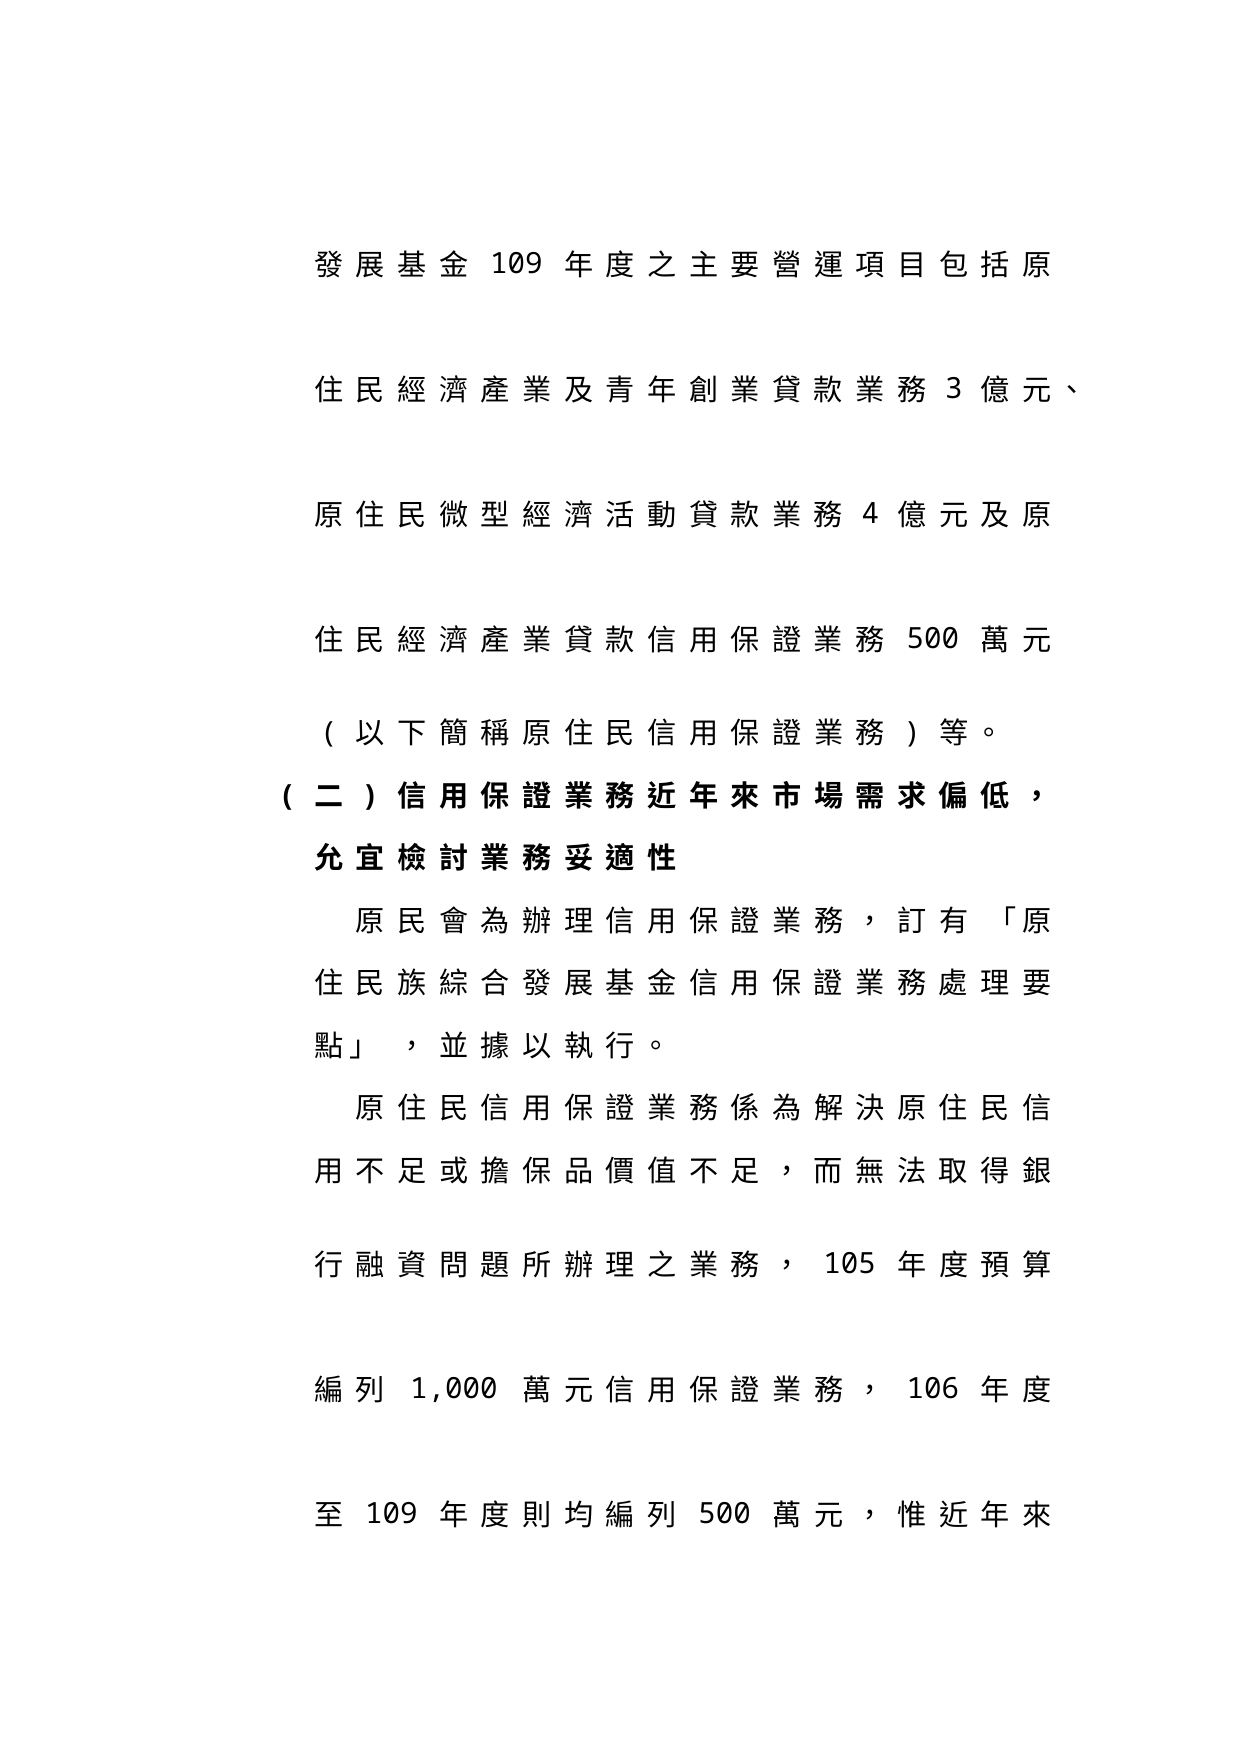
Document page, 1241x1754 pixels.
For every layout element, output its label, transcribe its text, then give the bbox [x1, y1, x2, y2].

text 原民會為辦理信用保證業務，訂有「原住民族綜合發展基金信用保證業務處理要點」，並據以執行。 [271, 877, 1058, 1064]
text 依據預算法第50條規定，特種基金預算之審議，除營業基金外之其他特種基金以基金運用計畫為主；109年度中央政府總預算附屬單位預算編製辦法第8條第1項規定：「各基金主管機關對所屬基金業務計畫與預算，應切實詳盡審核，對各項投資計畫應就政策性需要、計畫可行性及效益、計畫內容、投資金額等詳予評估，確實負審核之責。」故非營業特種基金之基金運用計畫可行性、投資金額及效益等，係本院預算審議重點之一，原住民族綜合發展基金109年度之主要營運項目包括原住民經濟產業及青年創業貸款業務3億元、原住民微型經濟活動貸款業務4億元及原住民經濟產業貸款信用保證業務500萬元(以下簡稱原住民信用保證業務)等。 [271, 189, 1058, 752]
text 原住民信用保證業務係為解決原住民信用不足或擔保品價值不足，而無法取得銀行融資問題所辦理之業務，105年度預算編列1,000萬元信用保證業務，106年度至109年度則均編列500萬元，惟近年來僅有106年度1案申請，貸款之信用保證209萬元，執行率為41.08%，其餘年度均為零，108年度截至8月底亦無申請案件。 [271, 1064, 1058, 1564]
text (二)信用保證業務近年來市場需求偏低，允宜檢討業務妥適性 [242, 752, 1058, 877]
